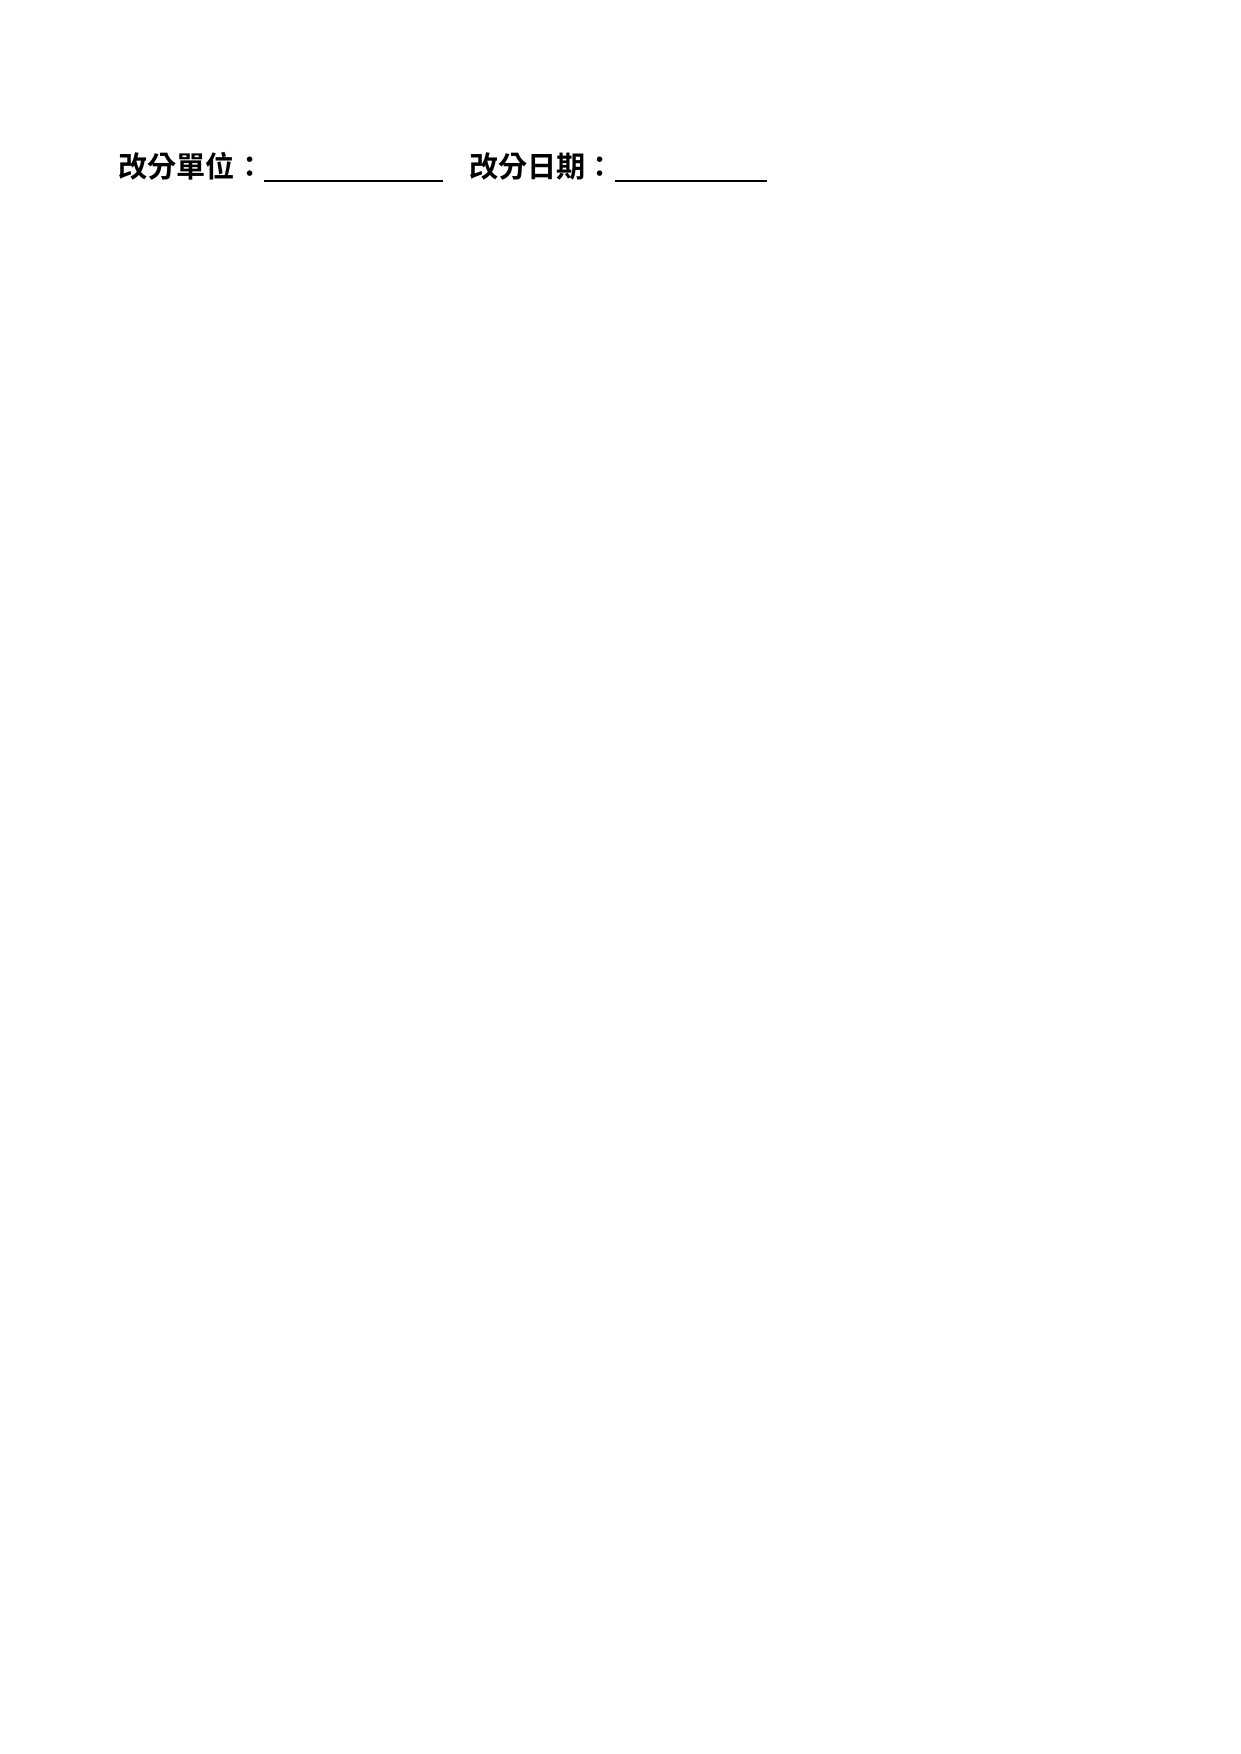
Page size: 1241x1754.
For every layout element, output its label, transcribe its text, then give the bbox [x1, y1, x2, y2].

text 改分單位： 改分日期： [118, 127, 1122, 202]
